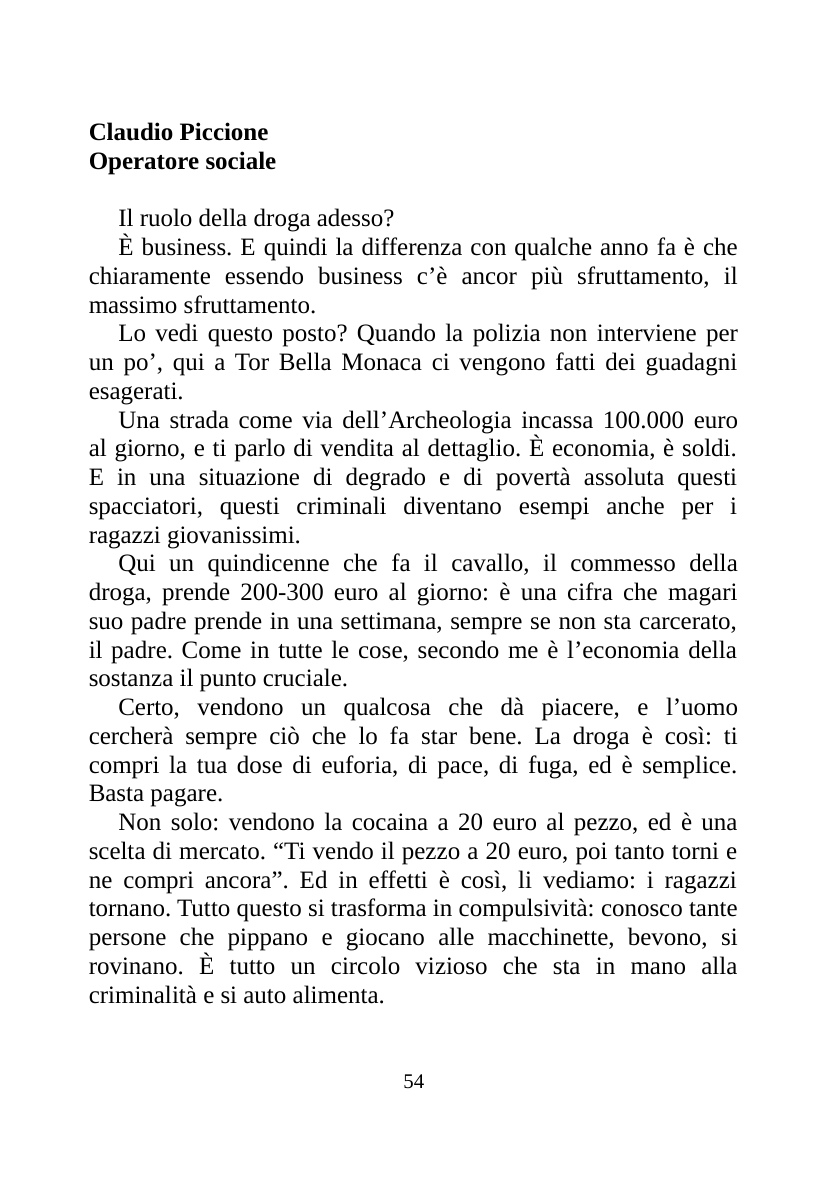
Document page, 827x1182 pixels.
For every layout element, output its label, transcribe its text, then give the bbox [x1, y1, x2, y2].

subtitle Claudio Piccione [88, 117, 738, 146]
text Il ruolo della droga adesso? [88, 203, 738, 232]
text Non solo: vendono la cocaina a 20 euro al pezzo, ed è una scelta di mercato. “Ti vendo il pezzo a 20 euro, poi tanto torni e ne compri ancora”. Ed in effetti è così, li vediamo: i ragazzi tornano. Tutto questo si trasforma in compulsività: conosco tante persone che pippano e giocano alle macchinette, bevono, si rovinano. È tutto un circolo vizioso che sta in mano alla criminalità e si auto alimenta. [88, 807, 738, 1008]
subtitle Operatore sociale [88, 146, 738, 175]
text Certo, vendono un qualcosa che dà piacere, e l’uomo cercherà sempre ciò che lo fa star bene. La droga è così: ti compri la tua dose di euforia, di pace, di fuga, ed è semplice. Basta pagare. [88, 692, 738, 807]
text È business. E quindi la differenza con qualche anno fa è che chiaramente essendo business c’è ancor più sfruttamento, il massimo sfruttamento. [88, 232, 738, 318]
text Lo vedi questo posto? Quando la polizia non interviene per un po’, qui a Tor Bella Monaca ci vengono fatti dei guadagni esagerati. [88, 318, 738, 405]
text Una strada come via dell’Archeologia incassa 100.000 euro al giorno, e ti parlo di vendita al dettaglio. È economia, è soldi. E in una situazione di degrado e di povertà assoluta questi spacciatori, questi criminali diventano esempi anche per i ragazzi giovanissimi. [88, 405, 738, 548]
text Qui un quindicenne che fa il cavallo, il commesso della droga, prende 200-300 euro al giorno: è una cifra che magari suo padre prende in una settimana, sempre se non sta carcerato, il padre. Come in tutte le cose, secondo me è l’economia della sostanza il punto cruciale. [88, 548, 738, 692]
